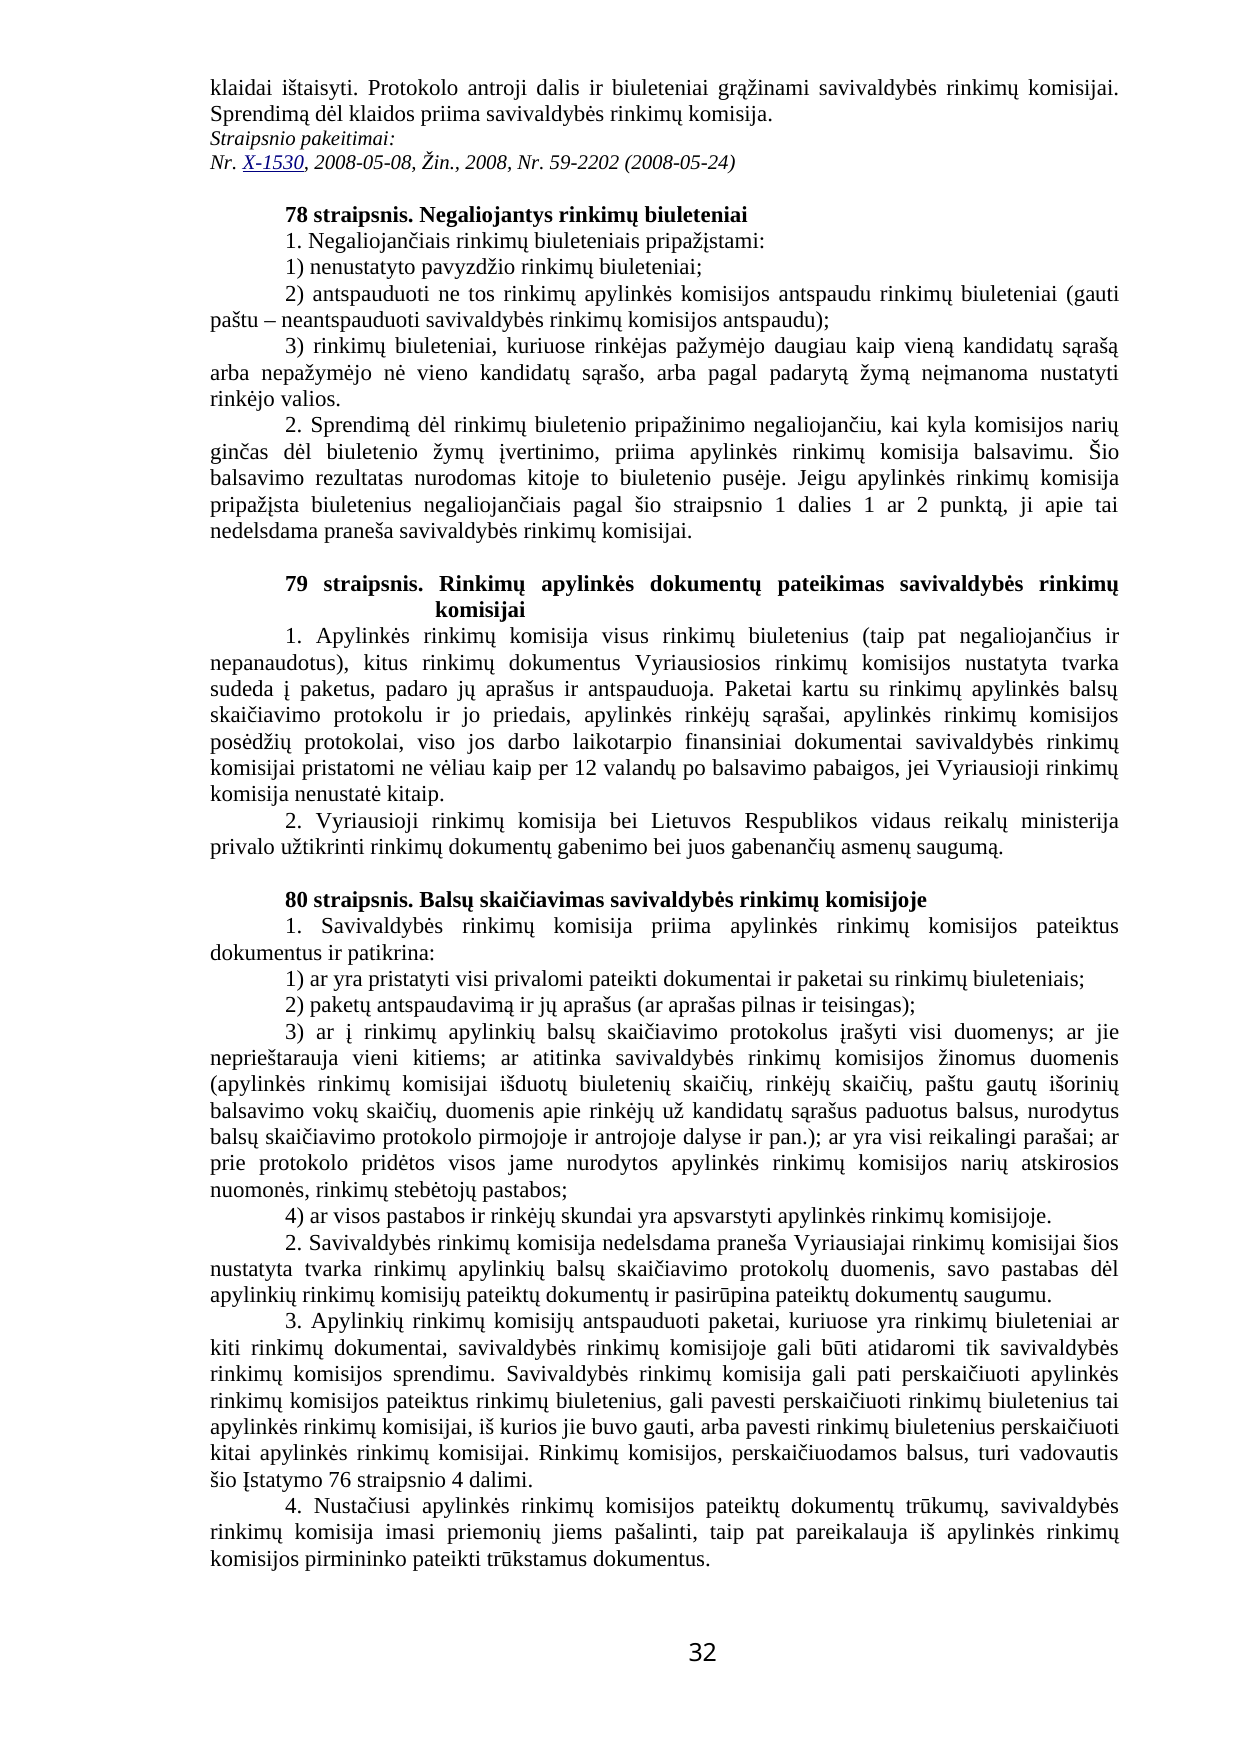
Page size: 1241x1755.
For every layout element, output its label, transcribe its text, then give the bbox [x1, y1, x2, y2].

text 2. Sprendimą dėl rinkimų biuletenio pripažinimo negaliojančiu, kai kyla komisijos narių ginčas dėl biuletenio žymų įvertinimo, priima apylinkės rinkimų komisija balsavimu. Šio balsavimo rezultatas nurodomas kitoje to biuletenio pusėje. Jeigu apylinkės rinkimų komisija pripažįsta biuletenius negaliojančiais pagal šio straipsnio 1 dalies 1 ar 2 punktą, ji apie tai nedelsdama praneša savivaldybės rinkimų komisijai. [210, 412, 1120, 543]
text 2. Vyriausioji rinkimų komisija bei Lietuvos Respublikos vidaus reikalų ministerija privalo užtikrinti rinkimų dokumentų gabenimo bei juos gabenančių asmenų saugumą. [210, 807, 1120, 859]
text 3. Apylinkių rinkimų komisijų antspauduoti paketai, kuriuose yra rinkimų biuleteniai ar kiti rinkimų dokumentai, savivaldybės rinkimų komisijoje gali būti atidaromi tik savivaldybės rinkimų komisijos sprendimu. Savivaldybės rinkimų komisija gali pati perskaičiuoti apylinkės rinkimų komisijos pateiktus rinkimų biuletenius, gali pavesti perskaičiuoti rinkimų biuletenius tai apylinkės rinkimų komisijai, iš kurios jie buvo gauti, arba pavesti rinkimų biuletenius perskaičiuoti kitai apylinkės rinkimų komisijai. Rinkimų komisijos, perskaičiuodamos balsus, turi vadovautis šio Įstatymo 76 straipsnio 4 dalimi. [210, 1308, 1120, 1492]
text 1. Savivaldybės rinkimų komisija priima apylinkės rinkimų komisijos pateiktus dokumentus ir patikrina: [210, 912, 1120, 965]
text 3) ar į rinkimų apylinkių balsų skaičiavimo protokolus įrašyti visi duomenys; ar jie neprieštarauja vieni kitiems; ar atitinka savivaldybės rinkimų komisijos žinomus duomenis (apylinkės rinkimų komisijai išduotų biuletenių skaičių, rinkėjų skaičių, paštu gautų išorinių balsavimo vokų skaičių, duomenis apie rinkėjų už kandidatų sąrašus paduotus balsus, nurodytus balsų skaičiavimo protokolo pirmojoje ir antrojoje dalyse ir pan.); ar yra visi reikalingi parašai; ar prie protokolo pridėtos visos jame nurodytos apylinkės rinkimų komisijos narių atskirosios nuomonės, rinkimų stebėtojų pastabos; [210, 1018, 1120, 1202]
text 3) rinkimų biuleteniai, kuriuose rinkėjas pažymėjo daugiau kaip vieną kandidatų sąrašą arba nepažymėjo nė vieno kandidatų sąrašo, arba pagal padarytą žymą neįmanoma nustatyti rinkėjo valios. [210, 332, 1120, 412]
text klaidai ištaisyti. Protokolo antroji dalis ir biuleteniai grąžinami savivaldybės rinkimų komisijai. Sprendimą dėl klaidos priima savivaldybės rinkimų komisija. [210, 73, 1120, 126]
text 1) nenustatyto pavyzdžio rinkimų biuleteniai; [210, 253, 1120, 280]
text Nr. X-1530, 2008-05-08, Žin., 2008, Nr. 59-2202 (2008-05-24) [210, 150, 1120, 174]
text 2) antspauduoti ne tos rinkimų apylinkės komisijos antspaudu rinkimų biuleteniai (gauti paštu – neantspauduoti savivaldybės rinkimų komisijos antspaudu); [210, 280, 1120, 332]
text 1. Apylinkės rinkimų komisija visus rinkimų biuletenius (taip pat negaliojančius ir nepanaudotus), kitus rinkimų dokumentus Vyriausiosios rinkimų komisijos nustatyta tvarka sudeda į paketus, padaro jų aprašus ir antspauduoja. Paketai kartu su rinkimų apylinkės balsų skaičiavimo protokolu ir jo priedais, apylinkės rinkėjų sąrašai, apylinkės rinkimų komisijos posėdžių protokolai, viso jos darbo laikotarpio finansiniai dokumentai savivaldybės rinkimų komisijai pristatomi ne vėliau kaip per 12 valandų po balsavimo pabaigos, jei Vyriausioji rinkimų komisija nenustatė kitaip. [210, 622, 1120, 807]
text 2) paketų antspaudavimą ir jų aprašus (ar aprašas pilnas ir teisingas); [210, 991, 1120, 1018]
text 80 straipsnis. Balsų skaičiavimas savivaldybės rinkimų komisijoje [210, 886, 1120, 912]
text 78 straipsnis. Negaliojantys rinkimų biuleteniai [210, 201, 1120, 227]
text 2. Savivaldybės rinkimų komisija nedelsdama praneša Vyriausiajai rinkimų komisijai šios nustatyta tvarka rinkimų apylinkių balsų skaičiavimo protokolų duomenis, savo pastabas dėl apylinkių rinkimų komisijų pateiktų dokumentų ir pasirūpina pateiktų dokumentų saugumu. [210, 1228, 1120, 1308]
text Straipsnio pakeitimai: [210, 126, 1120, 150]
text 4) ar visos pastabos ir rinkėjų skundai yra apsvarstyti apylinkės rinkimų komisijoje. [210, 1202, 1120, 1228]
text 4. Nustačiusi apylinkės rinkimų komisijos pateiktų dokumentų trūkumų, savivaldybės rinkimų komisija imasi priemonių jiems pašalinti, taip pat pareikalauja iš apylinkės rinkimų komisijos pirmininko pateikti trūkstamus dokumentus. [210, 1492, 1120, 1571]
text 79 straipsnis. Rinkimų apylinkės dokumentų pateikimas savivaldybės rinkimų komisijai [285, 570, 1120, 622]
text 1. Negaliojančiais rinkimų biuleteniais pripažįstami: [210, 227, 1120, 253]
text 1) ar yra pristatyti visi privalomi pateikti dokumentai ir paketai su rinkimų biuleteniais; [210, 965, 1120, 991]
